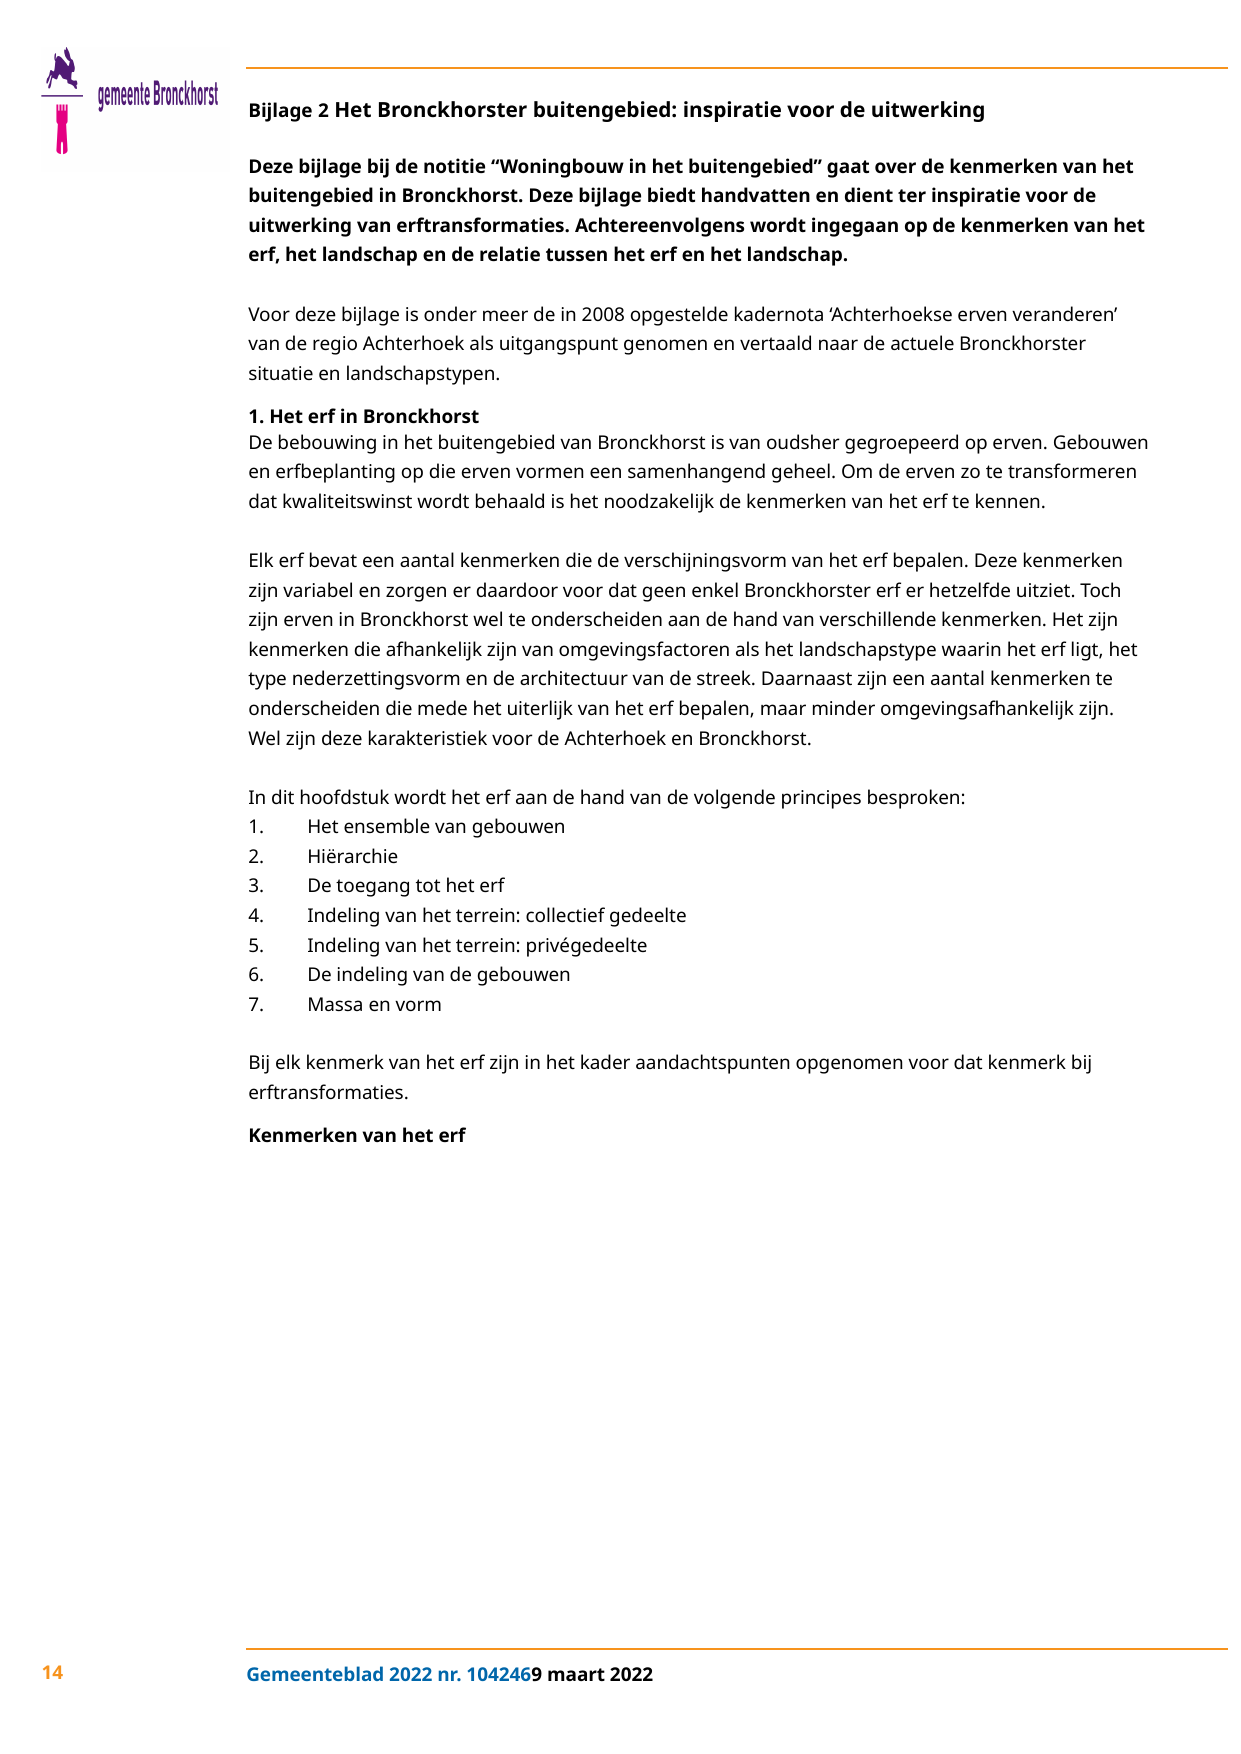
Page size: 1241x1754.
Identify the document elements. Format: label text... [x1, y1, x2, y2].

text Bijlage 2 Het Bronckhorster buitengebied: inspiratie voor de uitwerking [248, 95, 1152, 123]
table_header In dit hoofdstuk wordt het erf aan de hand van de volgende principes besproken: Het ensemble van gebouwen Hiërarchie De toegang tot het erf Indeling van het terrein: collectief gedeelte Indeling van het terrein: privégedeelte De indeling van de gebouwen Massa en vorm [248, 784, 1152, 1017]
text Bij elk kenmerk van het erf zijn in het kader aandachtspunten opgenomen voor dat kenmerk bij erftransformaties. [248, 1049, 1152, 1105]
text Deze bijlage bij de notitie “Woningbouw in het buitengebied” gaat over de kenmerken van het buitengebied in Bronckhorst. Deze bijlage biedt handvatten en dient ter inspiratie voor de uitwerking van erftransformaties. Achtereenvolgens wordt ingegaan op de kenmerken van het erf, het landschap en de relatie tussen het erf en het landschap. [248, 153, 1152, 267]
text De bebouwing in het buitengebied van Bronckhorst is van oudsher gegroepeerd op erven. Gebouwen en erfbeplanting op die erven vormen een samenhangend geheel. Om de erven zo te transformeren dat kwaliteitswinst wordt behaald is het noodzakelijk de kenmerken van het erf te kennen. [248, 429, 1152, 514]
text Kenmerken van het erf [248, 1122, 1152, 1148]
picture [41, 47, 231, 172]
text Elk erf bevat een aantal kenmerken die de verschijningsvorm van het erf bepalen. Deze kenmerken zijn variabel en zorgen er daardoor voor dat geen enkel Bronckhorster erf er hetzelfde uitziet. Toch zijn erven in Bronckhorst wel te onderscheiden aan de hand van verschillende kenmerken. Het zijn kenmerken die afhankelijk zijn van omgevingsfactoren als het landschapstype waarin het erf ligt, het type nederzettingsvorm en de architectuur van de streek. Daarnaast zijn een aantal kenmerken te onderscheiden die mede het uiterlijk van het erf bepalen, maar minder omgevingsafhankelijk zijn. Wel zijn deze karakteristiek voor de Achterhoek en Bronckhorst. [248, 547, 1152, 750]
text Voor deze bijlage is onder meer de in 2008 opgestelde kadernota ‘Achterhoekse erven veranderen’ van de regio Achterhoek als uitgangspunt genomen en vertaald naar de actuele Bronckhorster situatie en landschapstypen. [248, 301, 1152, 386]
text 1. Het erf in Bronckhorst [248, 403, 1152, 429]
